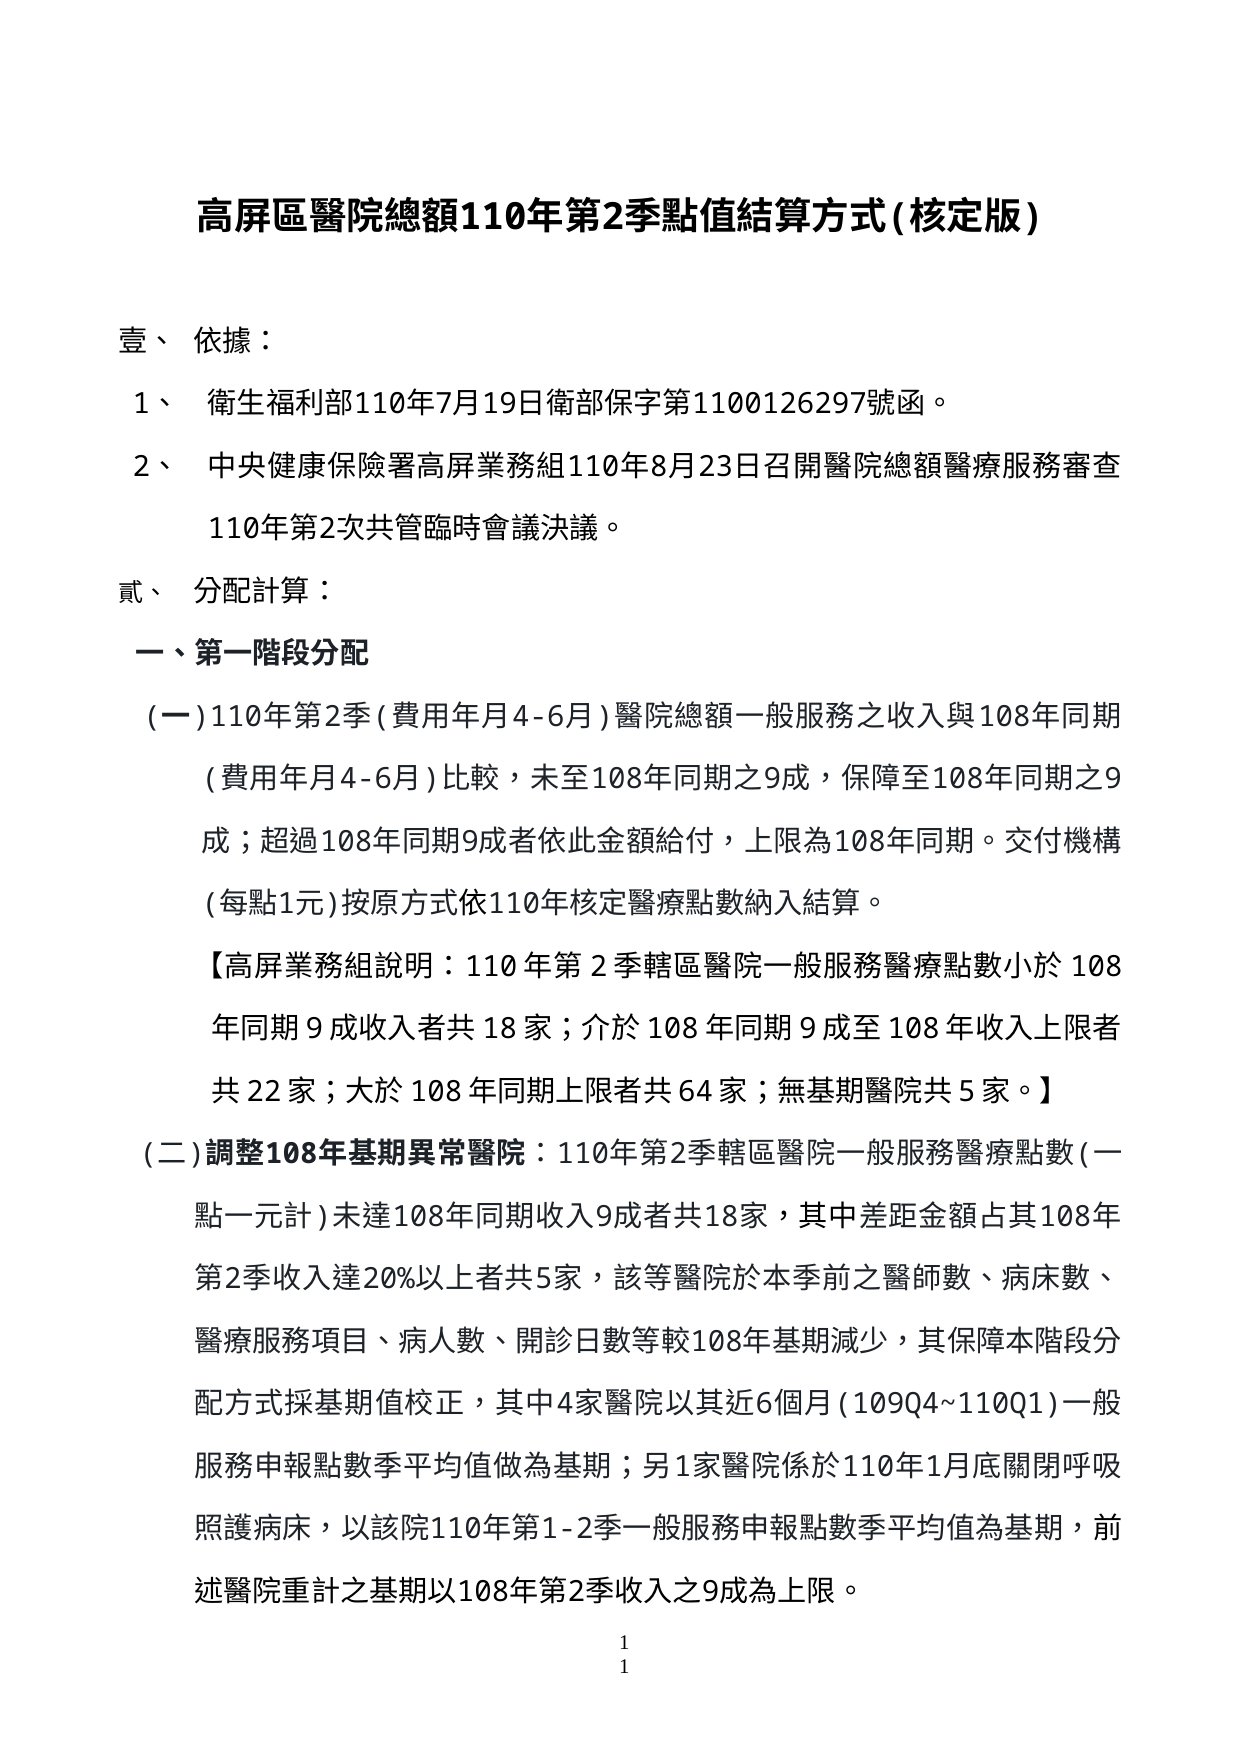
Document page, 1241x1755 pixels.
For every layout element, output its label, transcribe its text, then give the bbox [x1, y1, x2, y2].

list 依據： [118, 297, 1122, 359]
list 衛生福利部110年7月19日衛部保字第1100126297號函。 [132, 359, 1122, 422]
text (二)調整108年基期異常醫院：110年第2季轄區醫院一般服務醫療點數(一點一元計)未達108年同期收入9成者共18家，其中差距金額占其108年第2季收入達20%以上者共5家，該等醫院於本季前之醫師數、病床數、醫療服務項目、病人數、開診日數等較108年基期減少，其保障本階段分配方式採基期值校正，其中4家醫院以其近6個月(109Q4~110Q1)一般服務申報點數季平均值做為基期；另1家醫院係於110年1月底關閉呼吸照護病床，以該院110年第1-2季一般服務申報點數季平均值為基期，前述醫院重計之基期以108年第2季收入之9成為上限。 [121, 1109, 1122, 1609]
text 高屏區醫院總額110年第2季點值結算方式(核定版) [118, 172, 1122, 234]
list 分配計算： [118, 547, 1122, 609]
text 一、第一階段分配 [118, 609, 1122, 672]
text (一)110年第2季(費用年月4-6月)醫院總額一般服務之收入與108年同期(費用年月4-6月)比較，未至108年同期之9成，保障至108年同期之9成；超過108年同期9成者依此金額給付，上限為108年同期。交付機構(每點1元)按原方式依110年核定醫療點數納入結算。 [143, 672, 1122, 922]
text 【高屏業務組說明：110年第2季轄區醫院一般服務醫療點數小於108年同期9成收入者共18家；介於108年同期9成至108年收入上限者共22家；大於108年同期上限者共64家；無基期醫院共5家。】 [194, 922, 1122, 1109]
list 中央健康保險署高屏業務組110年8月23日召開醫院總額醫療服務審查110年第2次共管臨時會議決議。 [132, 422, 1122, 547]
